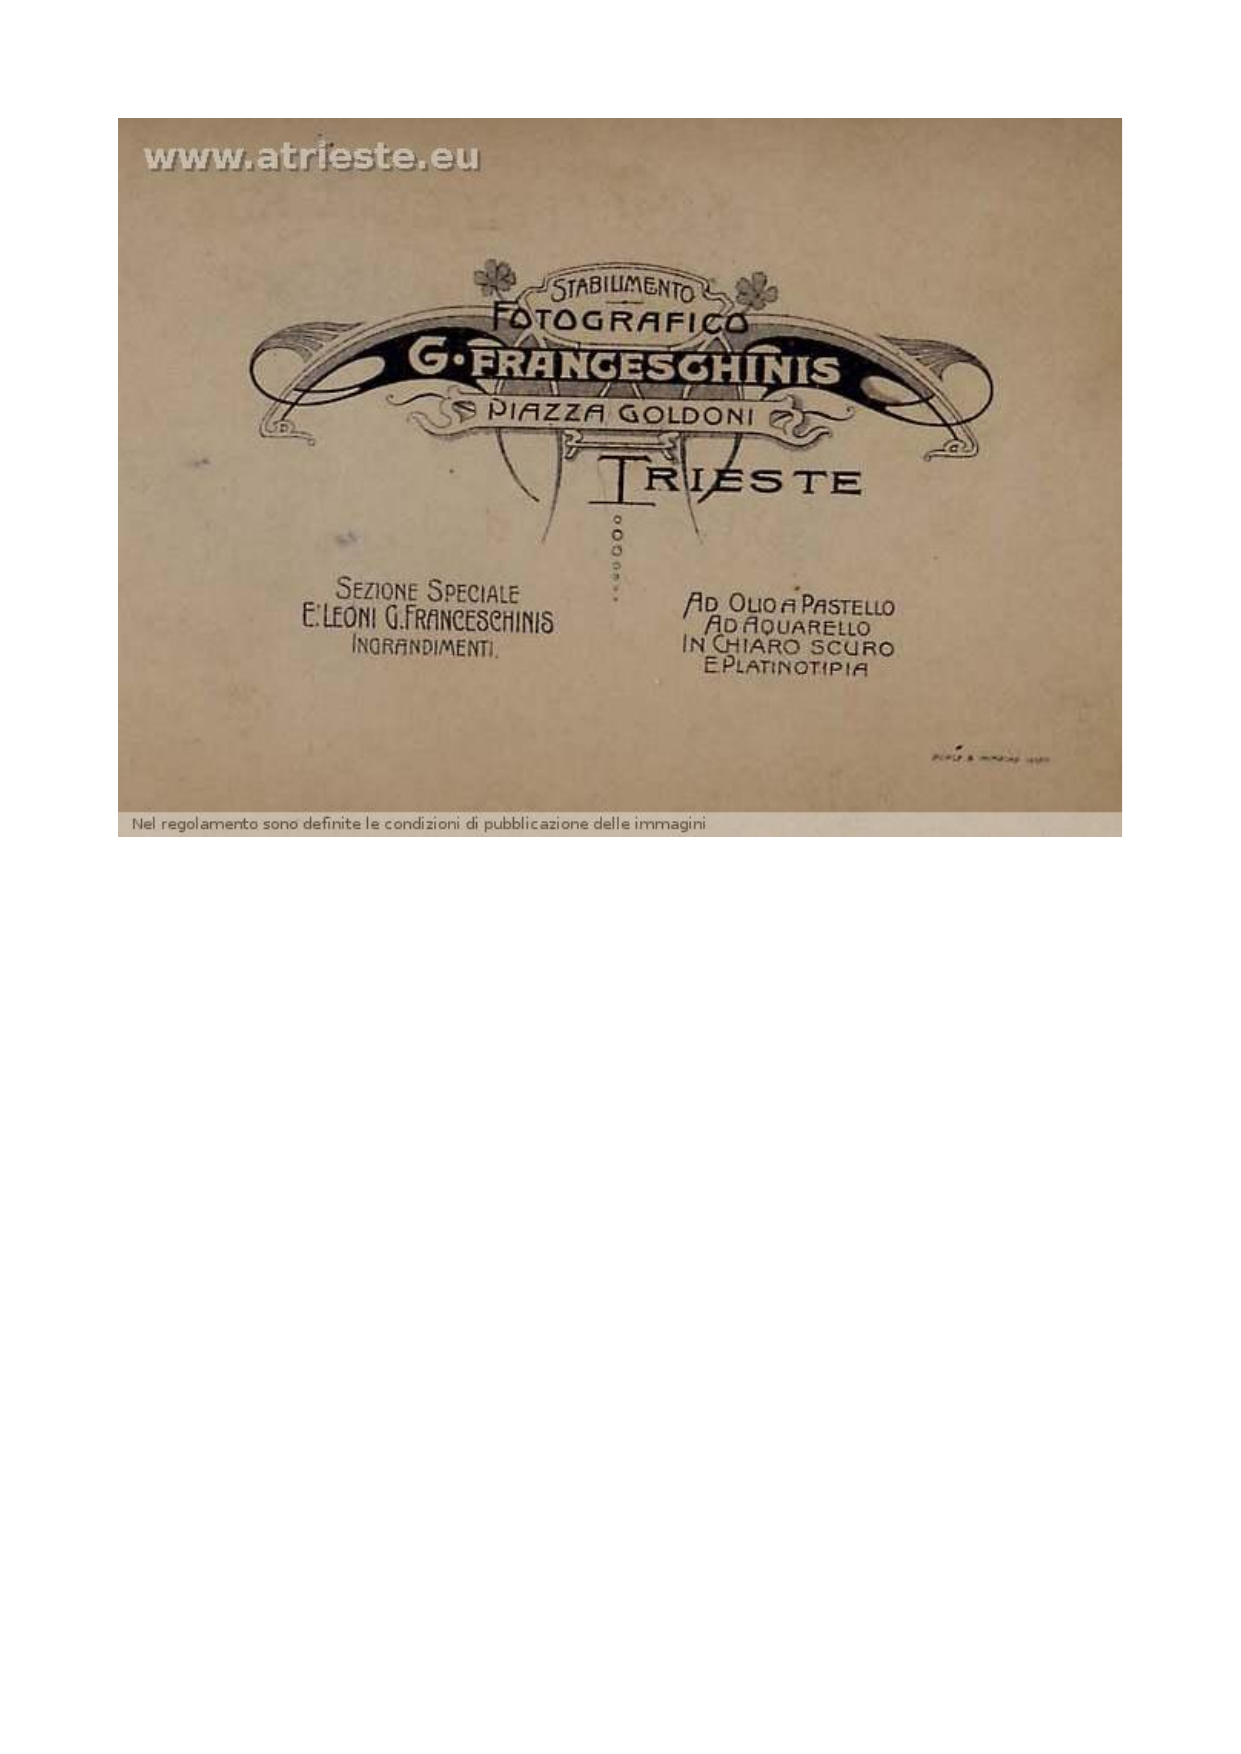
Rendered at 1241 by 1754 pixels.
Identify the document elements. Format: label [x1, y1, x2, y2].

picture [118, 118, 1123, 837]
